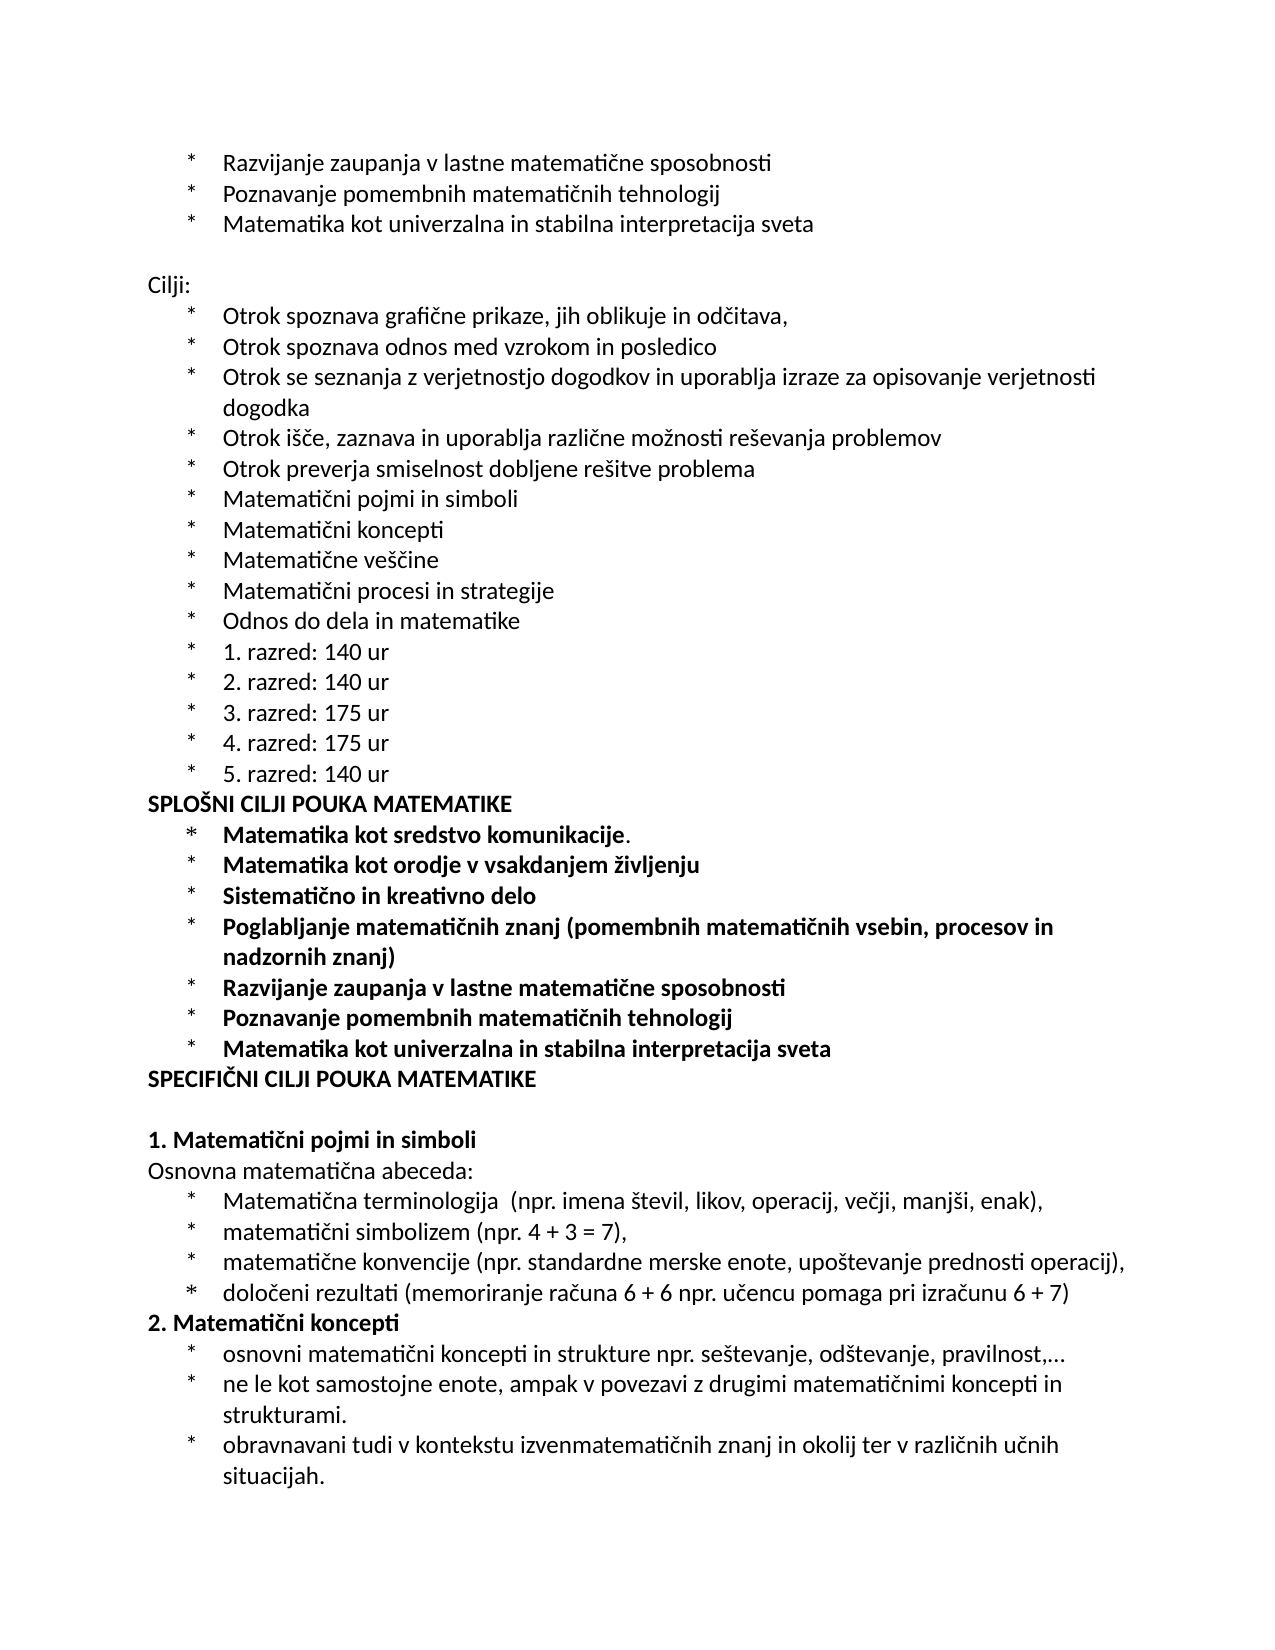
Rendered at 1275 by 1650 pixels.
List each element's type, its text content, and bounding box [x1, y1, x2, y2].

list 4. razred: 175 ur [185, 727, 1127, 758]
text 2. Matematični koncepti [148, 1307, 1127, 1338]
list Matematika kot sredstvo komunikacije. [185, 819, 1127, 849]
list Razvijanje zaupanja v lastne matematične sposobnosti [185, 148, 1127, 178]
text 1. Matematični pojmi in simboli [148, 1124, 1127, 1155]
list Matematične veščine [185, 544, 1127, 575]
list Razvijanje zaupanja v lastne matematične sposobnosti [185, 972, 1127, 1002]
list Otrok spoznava odnos med vzrokom in posledico [185, 331, 1127, 361]
text Osnovna matematična abeceda: [148, 1155, 1127, 1185]
list Poglabljanje matematičnih znanj (pomembnih matematičnih vsebin, procesov in nadzornih znanj) [185, 911, 1127, 972]
list 2. razred: 140 ur [185, 666, 1127, 697]
list Otrok preverja smiselnost dobljene rešitve problema [185, 453, 1127, 483]
list 5. razred: 140 ur [185, 758, 1127, 788]
list ne le kot samostojne enote, ampak v povezavi z drugimi matematičnimi koncepti in strukturami. [185, 1368, 1127, 1429]
text SPLOŠNI CILJI POUKA MATEMATIKE [148, 788, 1127, 819]
list Poznavanje pomembnih matematičnih tehnologij [185, 1002, 1127, 1033]
list določeni rezultati (memoriranje računa 6 + 6 npr. učencu pomaga pri izračunu 6 + 7) [185, 1277, 1127, 1307]
list Otrok spoznava grafične prikaze, jih oblikuje in odčitava, [185, 300, 1127, 331]
list matematični simbolizem (npr. 4 + 3 = 7), [185, 1216, 1127, 1246]
list Matematični pojmi in simboli [185, 483, 1127, 514]
list 3. razred: 175 ur [185, 697, 1127, 727]
list osnovni matematični koncepti in strukture npr. seštevanje, odštevanje, pravilnost,… [185, 1338, 1127, 1368]
list Matematika kot orodje v vsakdanjem življenju [185, 849, 1127, 880]
text Cilji: [148, 270, 1127, 300]
list Odnos do dela in matematike [185, 605, 1127, 636]
list obravnavani tudi v kontekstu izvenmatematičnih znanj in okolij ter v različnih učnih situacijah. [185, 1429, 1127, 1491]
text SPECIFIČNI CILJI POUKA MATEMATIKE [148, 1063, 1127, 1124]
list Poznavanje pomembnih matematičnih tehnologij [185, 178, 1127, 209]
list Sistematično in kreativno delo [185, 880, 1127, 911]
list Otrok se seznanja z verjetnostjo dogodkov in uporablja izraze za opisovanje verjetnosti dogodka [185, 361, 1127, 422]
list Matematični procesi in strategije [185, 575, 1127, 605]
list 1. razred: 140 ur [185, 636, 1127, 666]
list matematične konvencije (npr. standardne merske enote, upoštevanje prednosti operacij), [185, 1246, 1127, 1277]
list Matematika kot univerzalna in stabilna interpretacija sveta [185, 209, 1127, 239]
list Matematični koncepti [185, 514, 1127, 544]
list Otrok išče, zaznava in uporablja različne možnosti reševanja problemov [185, 422, 1127, 453]
list Matematika kot univerzalna in stabilna interpretacija sveta [185, 1033, 1127, 1063]
list Matematična terminologija (npr. imena števil, likov, operacij, večji, manjši, enak), [185, 1185, 1127, 1216]
